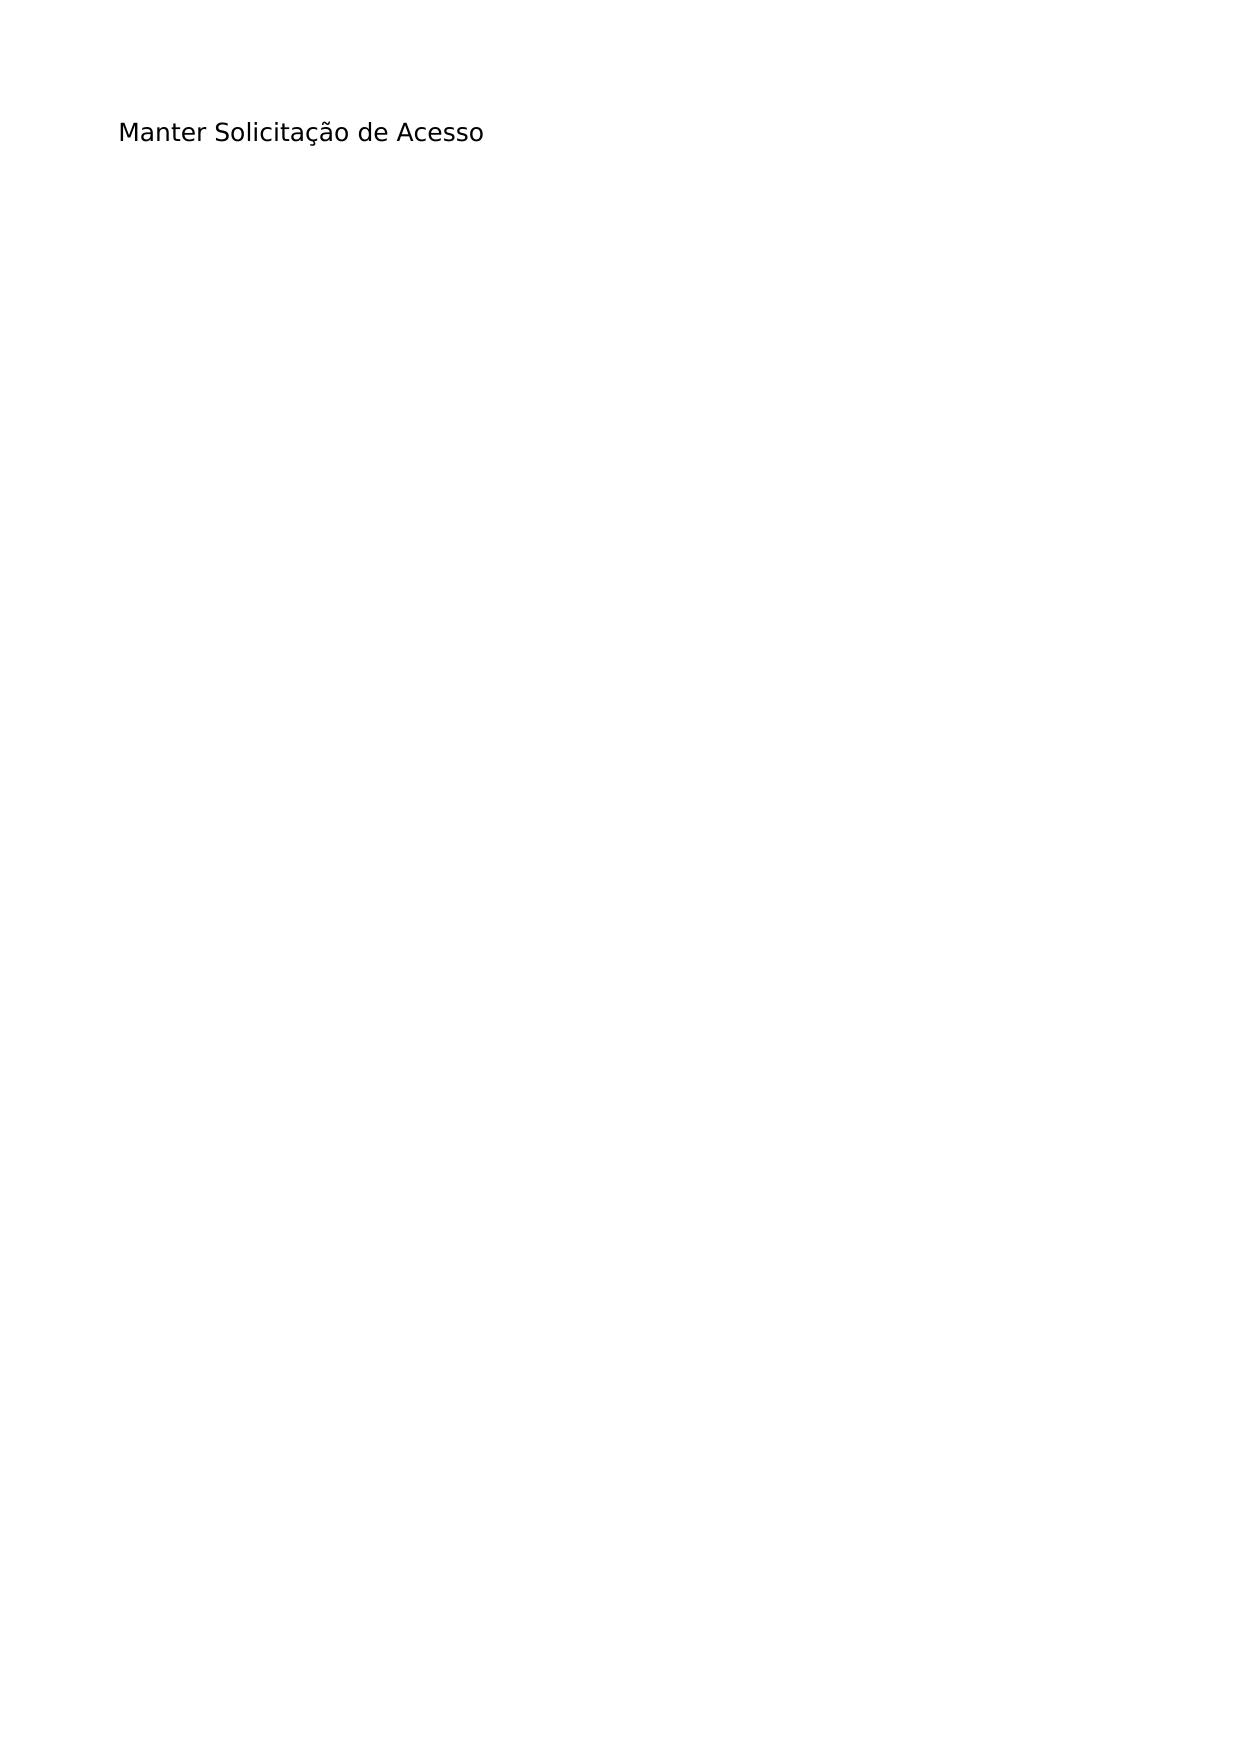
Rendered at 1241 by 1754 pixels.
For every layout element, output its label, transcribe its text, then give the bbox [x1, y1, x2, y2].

text Manter Solicitação de Acesso [118, 118, 1122, 147]
